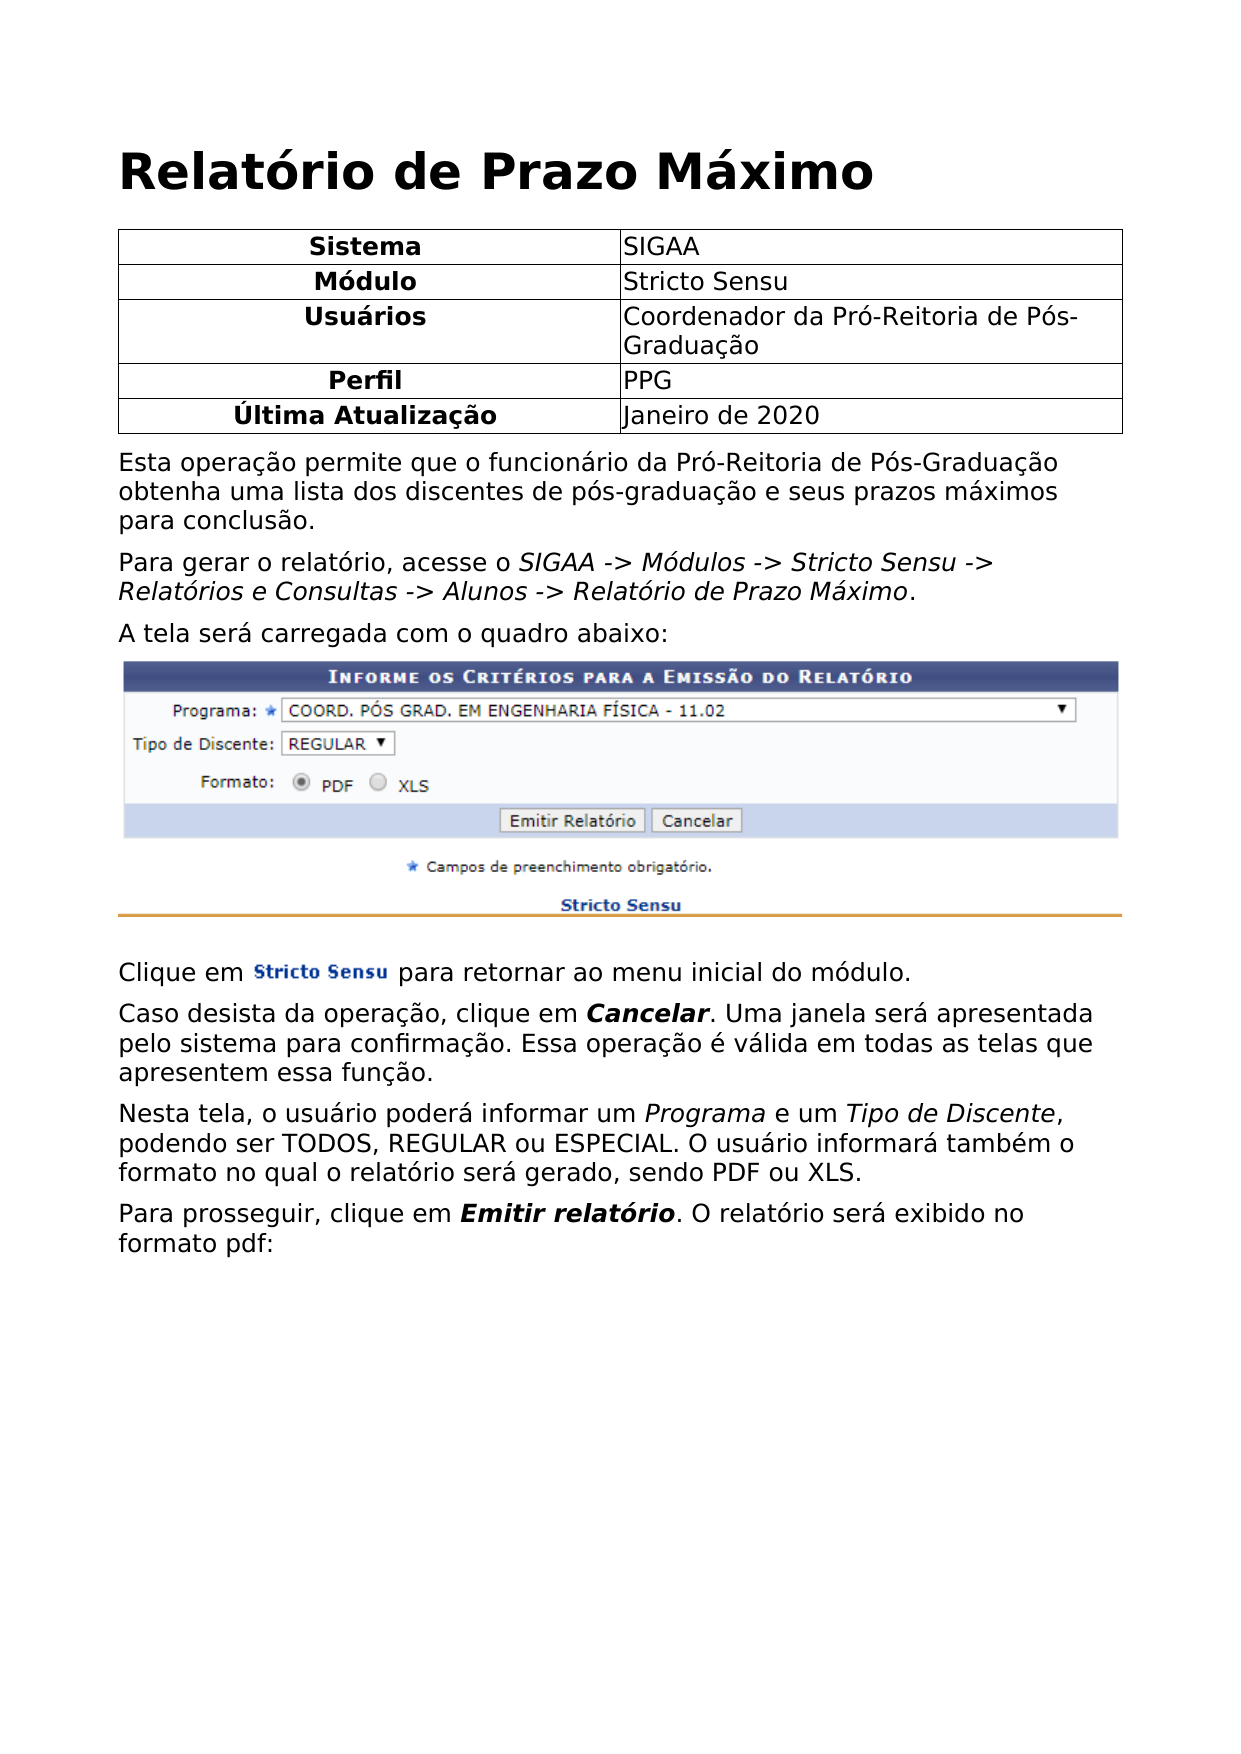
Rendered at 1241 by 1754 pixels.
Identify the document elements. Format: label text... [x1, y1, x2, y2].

subtitle Relatório de Prazo Máximo [118, 143, 1122, 201]
table_cell Perfil [119, 364, 620, 398]
table_header Sistema [119, 230, 620, 264]
picture [252, 961, 390, 982]
table_cell Usuários [119, 300, 620, 363]
text Clique em para retornar ao menu inicial do módulo. [118, 958, 1122, 987]
table_cell Módulo [119, 265, 620, 299]
table_cell PPG [621, 364, 1122, 398]
table_cell Última Atualização [119, 399, 620, 433]
text A tela será carregada com o quadro abaixo: [118, 619, 1122, 648]
text Esta operação permite que o funcionário da Pró-Reitoria de Pós-Graduação obtenha uma lista dos discentes de pós-graduação e seus prazos máximos para conclusão. [118, 448, 1122, 536]
table_cell Janeiro de 2020 [621, 399, 1122, 433]
text Para prosseguir, clique em Emitir relatório. O relatório será exibido no formato pdf: [118, 1200, 1122, 1258]
picture [118, 660, 1123, 917]
text Caso desista da operação, clique em Cancelar. Uma janela será apresentada pelo sistema para confirmação. Essa operação é válida em todas as telas que apresentem essa função. [118, 1000, 1122, 1087]
text Para gerar o relatório, acesse o SIGAA -> Módulos -> Stricto Sensu -> Relatórios e Consultas -> Alunos -> Relatório de Prazo Máximo. [118, 548, 1122, 607]
table_cell Stricto Sensu [621, 265, 1122, 299]
table_cell Coordenador da Pró-Reitoria de Pós-Graduação [621, 300, 1122, 363]
text Nesta tela, o usuário poderá informar um Programa e um Tipo de Discente, podendo ser TODOS, REGULAR ou ESPECIAL. O usuário informará também o formato no qual o relatório será gerado, sendo PDF ou XLS. [118, 1100, 1122, 1187]
table_header SIGAA [621, 230, 1122, 264]
